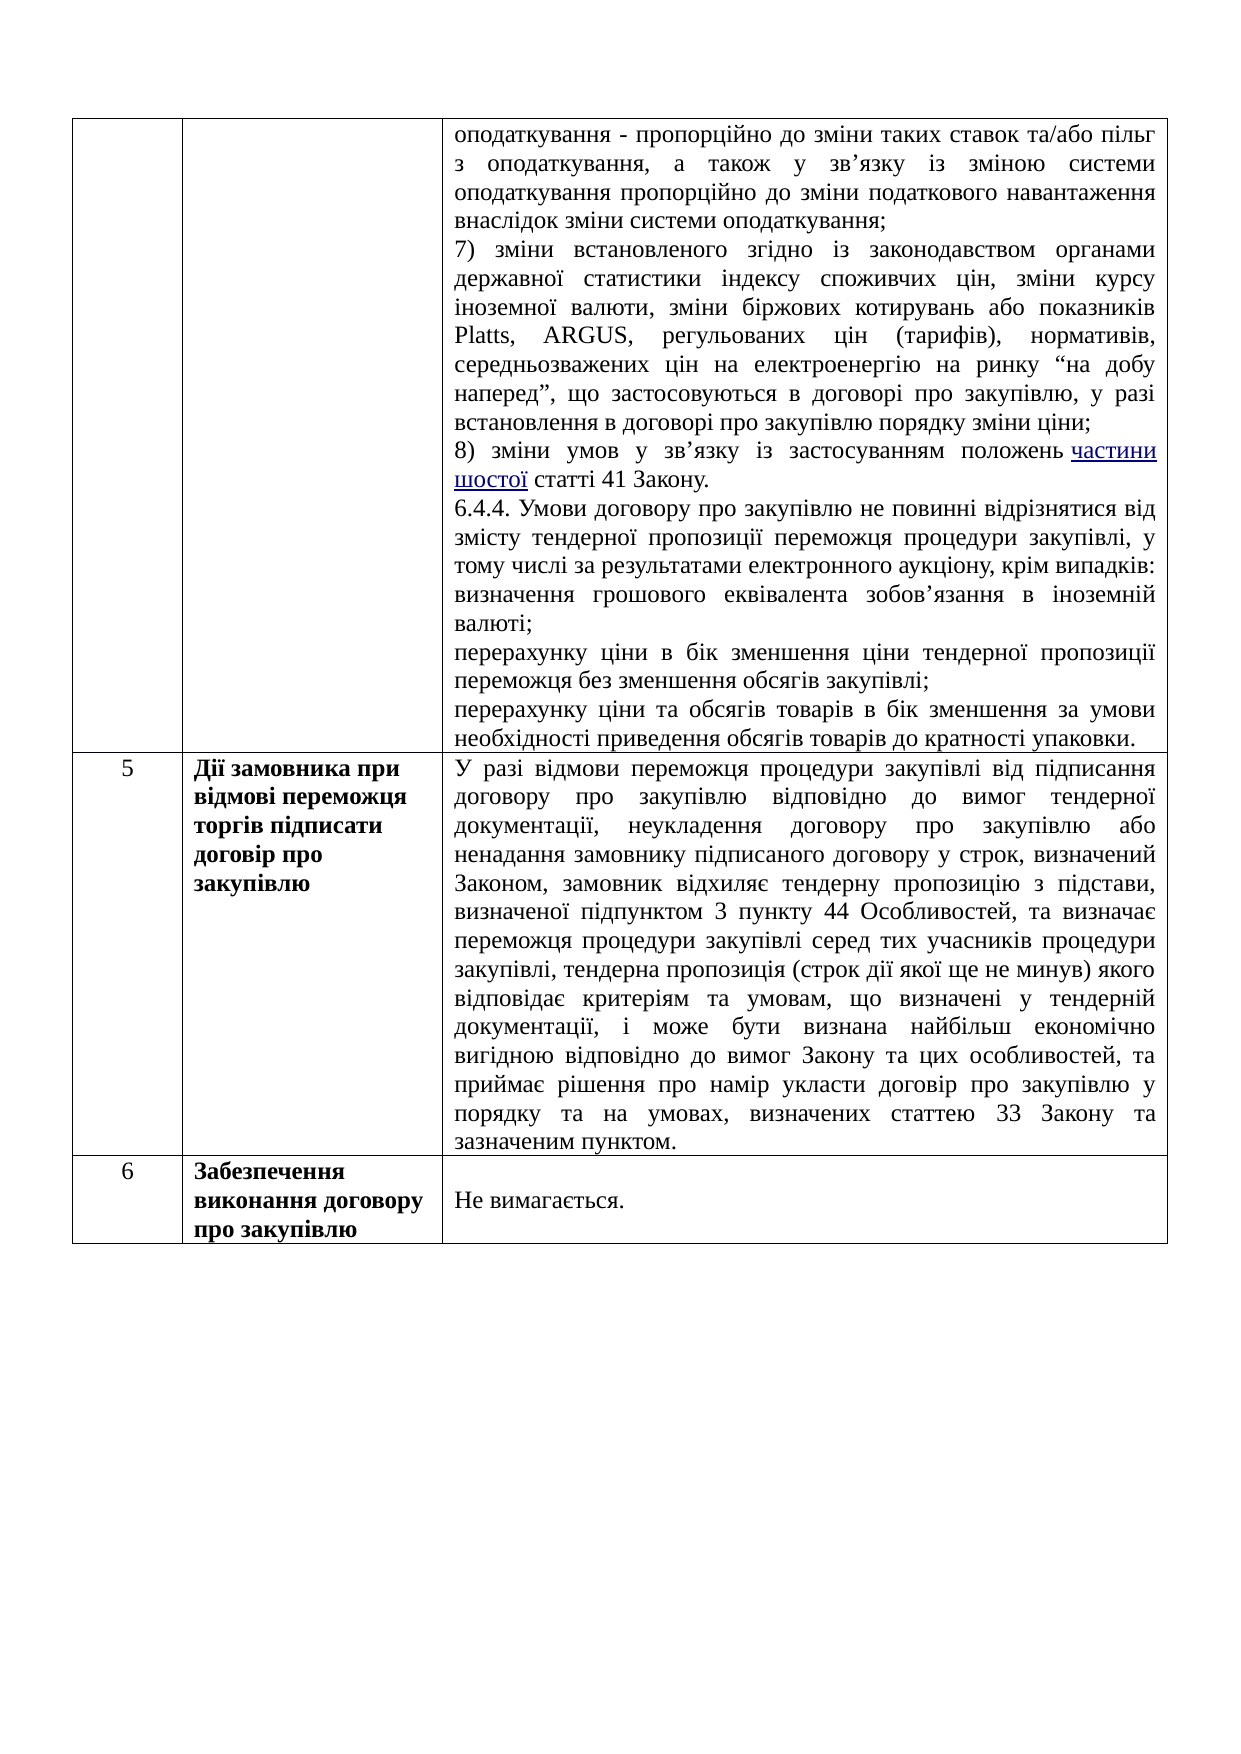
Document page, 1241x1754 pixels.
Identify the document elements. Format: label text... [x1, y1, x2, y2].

table_cell 6 [73, 1156, 182, 1242]
table_cell оподаткування - пропорційно до зміни таких ставок та/або пільг з оподаткування, а також у зв’язку із зміною системи оподаткування пропорційно до зміни податкового навантаження внаслідок зміни системи оподаткування; 7) зміни встановленого згідно із законодавством органами державної статистики індексу споживчих цін, зміни курсу іноземної валюти, зміни біржових котирувань або показників Platts, ARGUS, регульованих цін (тарифів), нормативів, середньозважених цін на електроенергію на ринку “на добу наперед”, що застосовуються в договорі про закупівлю, у разі встановлення в договорі про закупівлю порядку зміни ціни; 8) зміни умов у зв’язку із застосуванням положень частини шостої статті 41 Закону. 6.4.4. Умови договору про закупівлю не повинні відрізнятися від змісту тендерної пропозиції переможця процедури закупівлі, у тому числі за результатами електронного аукціону, крім випадків: визначення грошового еквівалента зобов’язання в іноземній валюті; перерахунку ціни в бік зменшення ціни тендерної пропозиції переможця без зменшення обсягів закупівлі; перерахунку ціни та обсягів товарів в бік зменшення за умови необхідності приведення обсягів товарів до кратності упаковки. [443, 119, 1167, 752]
table_cell [183, 119, 442, 752]
table_cell Забезпечення виконання договору про закупівлю [183, 1156, 442, 1242]
table_cell У разі відмови переможця процедури закупівлі від підписання договору про закупівлю відповідно до вимог тендерної документації, неукладення договору про закупівлю або ненадання замовнику підписаного договору у строк, визначений Законом, замовник відхиляє тендерну пропозицію з підстави, визначеної підпунктом 3 пункту 44 Особливостей, та визначає переможця процедури закупівлі серед тих учасників процедури закупівлі, тендерна пропозиція (строк дії якої ще не минув) якого відповідає критеріям та умовам, що визначені у тендерній документації, і може бути визнана найбільш економічно вигідною відповідно до вимог Закону та цих особливостей, та приймає рішення про намір укласти договір про закупівлю у порядку та на умовах, визначених статтею 33 Закону та зазначеним пунктом. [443, 753, 1167, 1155]
table_cell Дії замовника при відмові переможця торгів підписати договір про закупівлю [183, 753, 442, 1155]
table_cell [73, 119, 182, 752]
table_cell 5 [73, 753, 182, 1155]
table_cell Не вимагається. [443, 1156, 1167, 1242]
